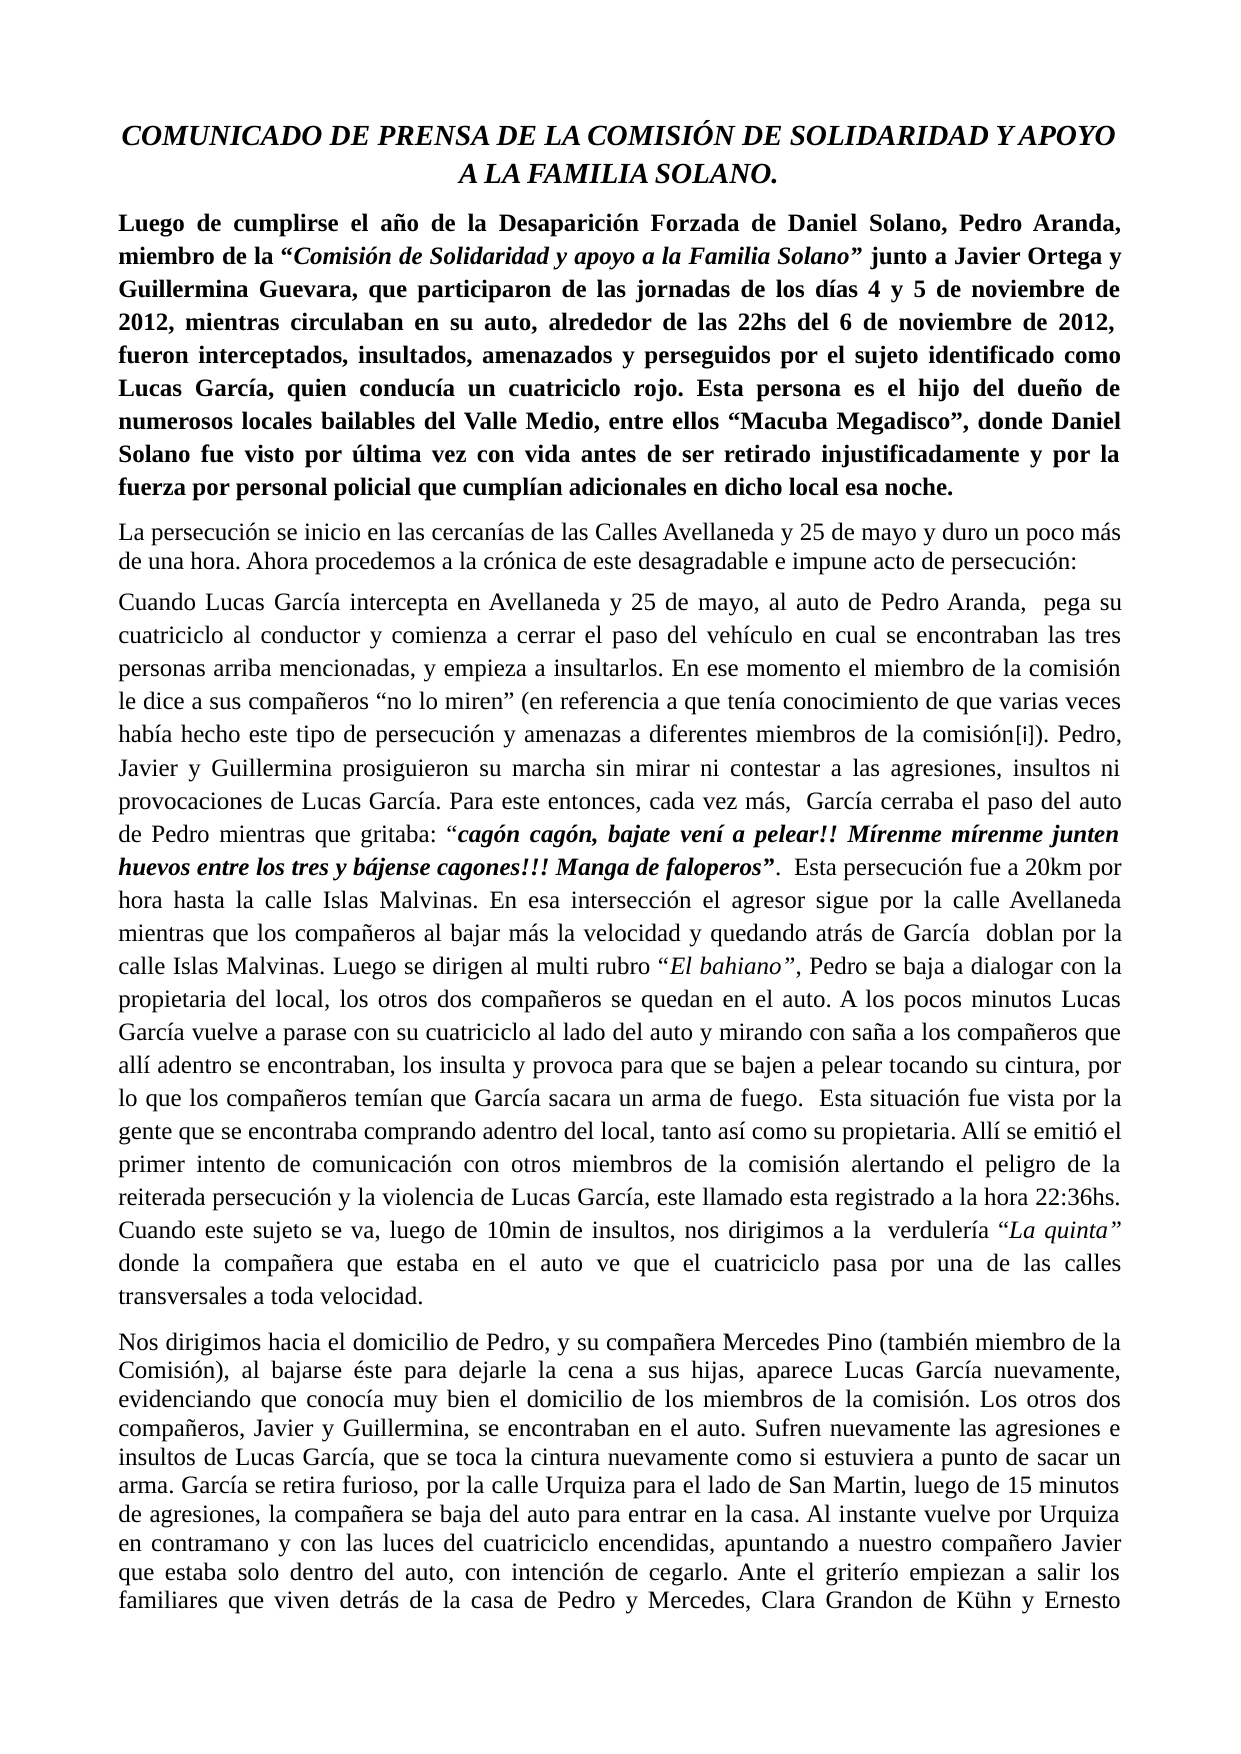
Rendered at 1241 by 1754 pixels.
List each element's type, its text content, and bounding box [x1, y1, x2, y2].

text Luego de cumplirse el año de la Desaparición Forzada de Daniel Solano, Pedro Aranda, miembro de la “Comisión de Solidaridad y apoyo a la Familia Solano” junto a Javier Ortega y Guillermina Guevara, que participaron de las jornadas de los días 4 y 5 de noviembre de 2012, mientras circulaban en su auto, alrededor de las 22hs del 6 de noviembre de 2012, fueron interceptados, insultados, amenazados y perseguidos por el sujeto identificado como Lucas García, quien conducía un cuatriciclo rojo. Esta persona es el hijo del dueño de numerosos locales bailables del Valle Medio, entre ellos “Macuba Megadisco”, donde Daniel Solano fue visto por última vez con vida antes de ser retirado injustificadamente y por la fuerza por personal policial que cumplían adicionales en dicho local esa noche. [118, 208, 1122, 501]
text Cuando Lucas García intercepta en Avellaneda y 25 de mayo, al auto de Pedro Aranda, pega su cuatriciclo al conductor y comienza a cerrar el paso del vehículo en cual se encontraban las tres personas arriba mencionadas, y empieza a insultarlos. En ese momento el miembro de la comisión le dice a sus compañeros “no lo miren” (en referencia a que tenía conocimiento de que varias veces había hecho este tipo de persecución y amenazas a diferentes miembros de la comisión[i]). Pedro, Javier y Guillermina prosiguieron su marcha sin mirar ni contestar a las agresiones, insultos ni provocaciones de Lucas García. Para este entonces, cada vez más, García cerraba el paso del auto de Pedro mientras que gritaba: “cagón cagón, bajate vení a pelear!! Mírenme mírenme junten huevos entre los tres y bájense cagones!!! Manga de faloperos”. Esta persecución fue a 20km por hora hasta la calle Islas Malvinas. En esa intersección el agresor sigue por la calle Avellaneda mientras que los compañeros al bajar más la velocidad y quedando atrás de García doblan por la calle Islas Malvinas. Luego se dirigen al multi rubro “El bahiano”, Pedro se baja a dialogar con la propietaria del local, los otros dos compañeros se quedan en el auto. A los pocos minutos Lucas García vuelve a parase con su cuatriciclo al lado del auto y mirando con saña a los compañeros que allí adentro se encontraban, los insulta y provoca para que se bajen a pelear tocando su cintura, por lo que los compañeros temían que García sacara un arma de fuego. Esta situación fue vista por la gente que se encontraba comprando adentro del local, tanto así como su propietaria. Allí se emitió el primer intento de comunicación con otros miembros de la comisión alertando el peligro de la reiterada persecución y la violencia de Lucas García, este llamado esta registrado a la hora 22:36hs. Cuando este sujeto se va, luego de 10min de insultos, nos dirigimos a la verdulería “La quinta” donde la compañera que estaba en el auto ve que el cuatriciclo pasa por una de las calles transversales a toda velocidad. [118, 587, 1122, 1310]
text COMUNICADO DE PRENSA DE LA COMISIÓN DE SOLIDARIDAD Y APOYO A LA FAMILIA SOLANO. [118, 118, 1122, 190]
text Nos dirigimos hacia el domicilio de Pedro, y su compañera Mercedes Pino (también miembro de la Comisión), al bajarse éste para dejarle la cena a sus hijas, aparece Lucas García nuevamente, evidenciando que conocía muy bien el domicilio de los miembros de la comisión. Los otros dos compañeros, Javier y Guillermina, se encontraban en el auto. Sufren nuevamente las agresiones e insultos de Lucas García, que se toca la cintura nuevamente como si estuviera a punto de sacar un arma. García se retira furioso, por la calle Urquiza para el lado de San Martin, luego de 15 minutos de agresiones, la compañera se baja del auto para entrar en la casa. Al instante vuelve por Urquiza en contramano y con las luces del cuatriciclo encendidas, apuntando a nuestro compañero Javier que estaba solo dentro del auto, con intención de cegarlo. Ante el griterío empiezan a salir los familiares que viven detrás de la casa de Pedro y Mercedes, Clara Grandon de Kühn y Ernesto [118, 1327, 1122, 1614]
text La persecución se inicio en las cercanías de las Calles Avellaneda y 25 de mayo y duro un poco más de una hora. Ahora procedemos a la crónica de este desagradable e impune acto de persecución: [118, 517, 1122, 575]
